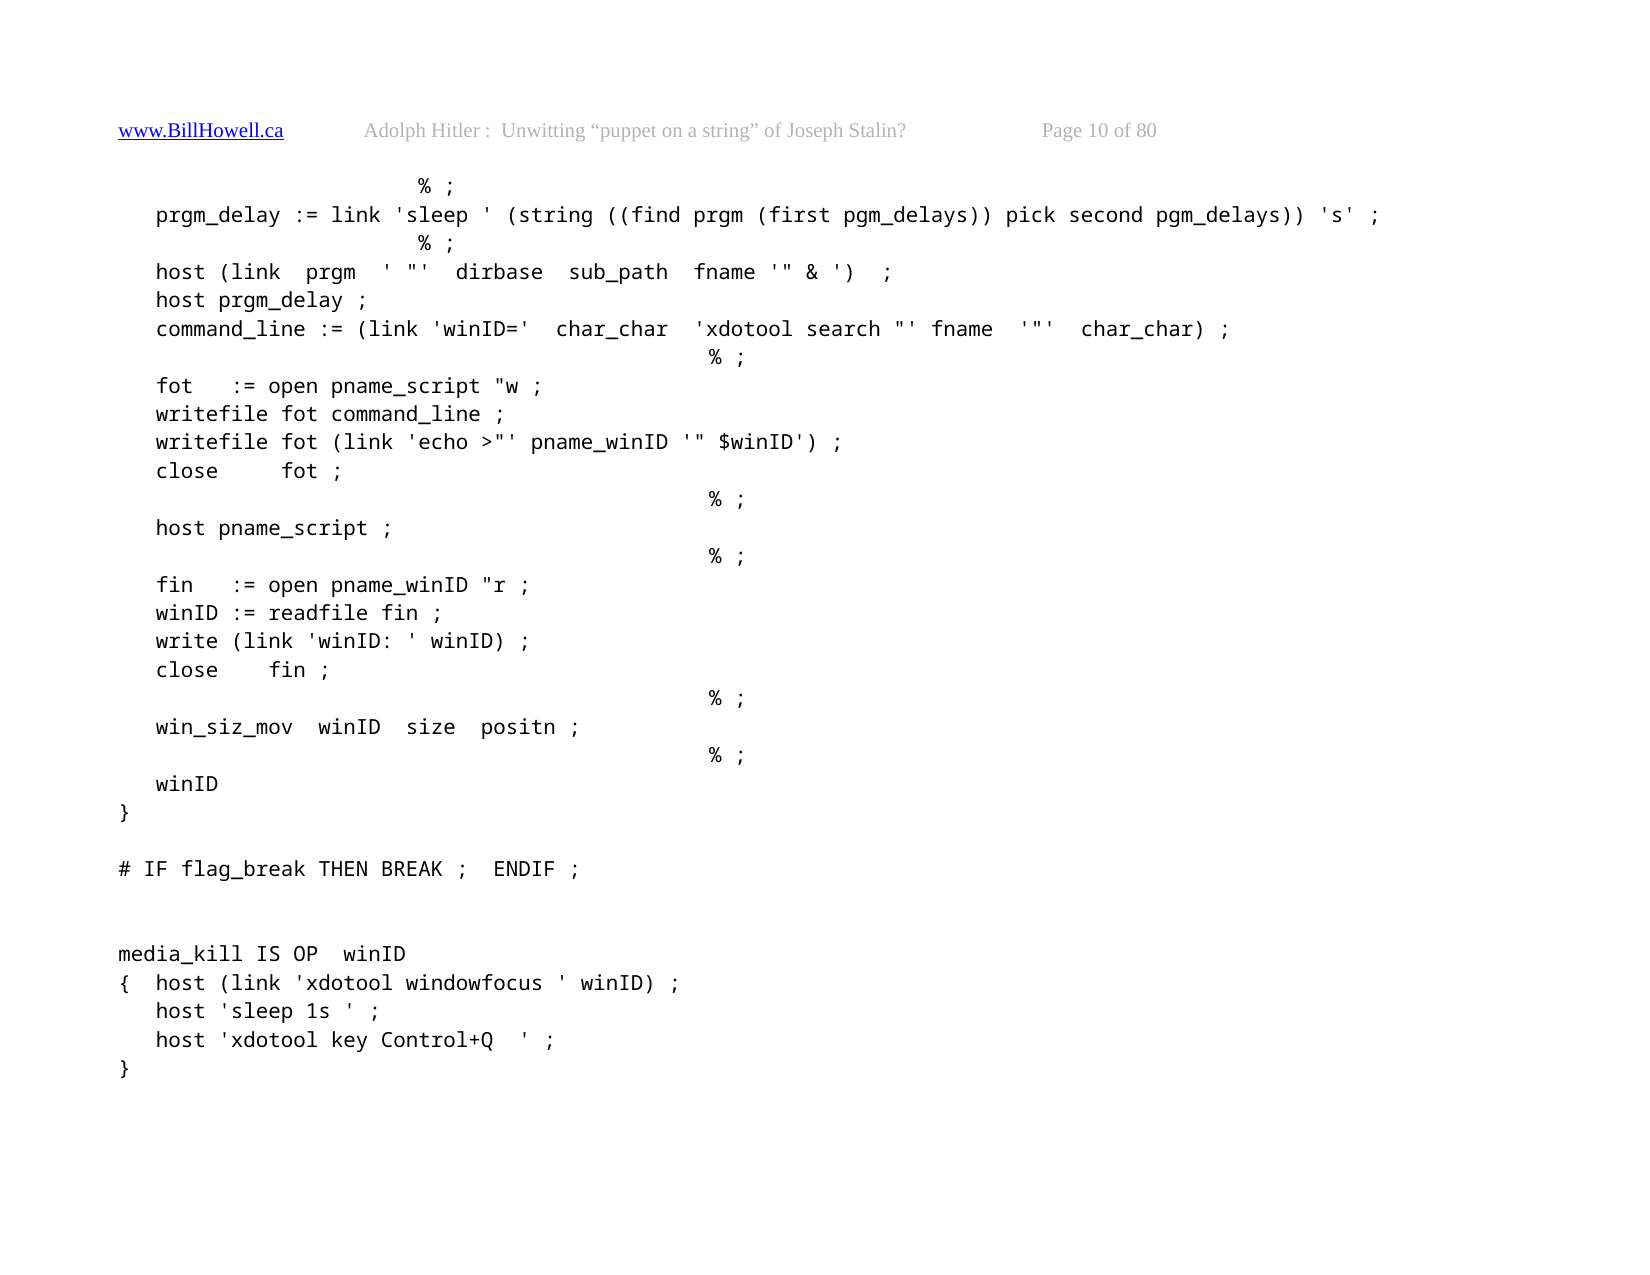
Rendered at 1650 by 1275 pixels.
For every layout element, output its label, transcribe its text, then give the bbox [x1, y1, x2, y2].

text % ; [118, 228, 1532, 257]
text close fin ; [118, 655, 1532, 683]
text close fot ; [118, 456, 1532, 484]
text } [118, 797, 1532, 826]
text prgm_delay := link 'sleep ' (string ((find prgm (first pgm_delays)) pick second pgm_delays)) 's' ; [118, 200, 1532, 228]
text % ; [118, 683, 1532, 712]
text winID [118, 769, 1532, 797]
text host 'xdotool key Control+Q ' ; [118, 1025, 1532, 1053]
text media_kill IS OP winID [118, 939, 1532, 968]
text fot := open pname_script "w ; [118, 371, 1532, 399]
text writefile fot (link 'echo >"' pname_winID '" $winID') ; [118, 428, 1532, 456]
text host pname_script ; [118, 513, 1532, 541]
text { host (link 'xdotool windowfocus ' winID) ; [118, 968, 1532, 996]
text command_line := (link 'winID=' char_char 'xdotool search "' fname '"' char_char) ; [118, 314, 1532, 342]
text win_siz_mov winID size positn ; [118, 712, 1532, 740]
text % ; [118, 342, 1532, 371]
text } [118, 1053, 1532, 1082]
text % ; [118, 541, 1532, 570]
text # IF flag_break THEN BREAK ; ENDIF ; [118, 854, 1532, 883]
text host prgm_delay ; [118, 285, 1532, 314]
text fin := open pname_winID "r ; [118, 570, 1532, 598]
text write (link 'winID: ' winID) ; [118, 627, 1532, 655]
text host (link prgm ' "' dirbase sub_path fname '" & ') ; [118, 257, 1532, 285]
text writefile fot command_line ; [118, 399, 1532, 428]
text % ; [118, 172, 1532, 200]
text % ; [118, 740, 1532, 769]
text host 'sleep 1s ' ; [118, 996, 1532, 1025]
text % ; [118, 484, 1532, 513]
text winID := readfile fin ; [118, 598, 1532, 627]
